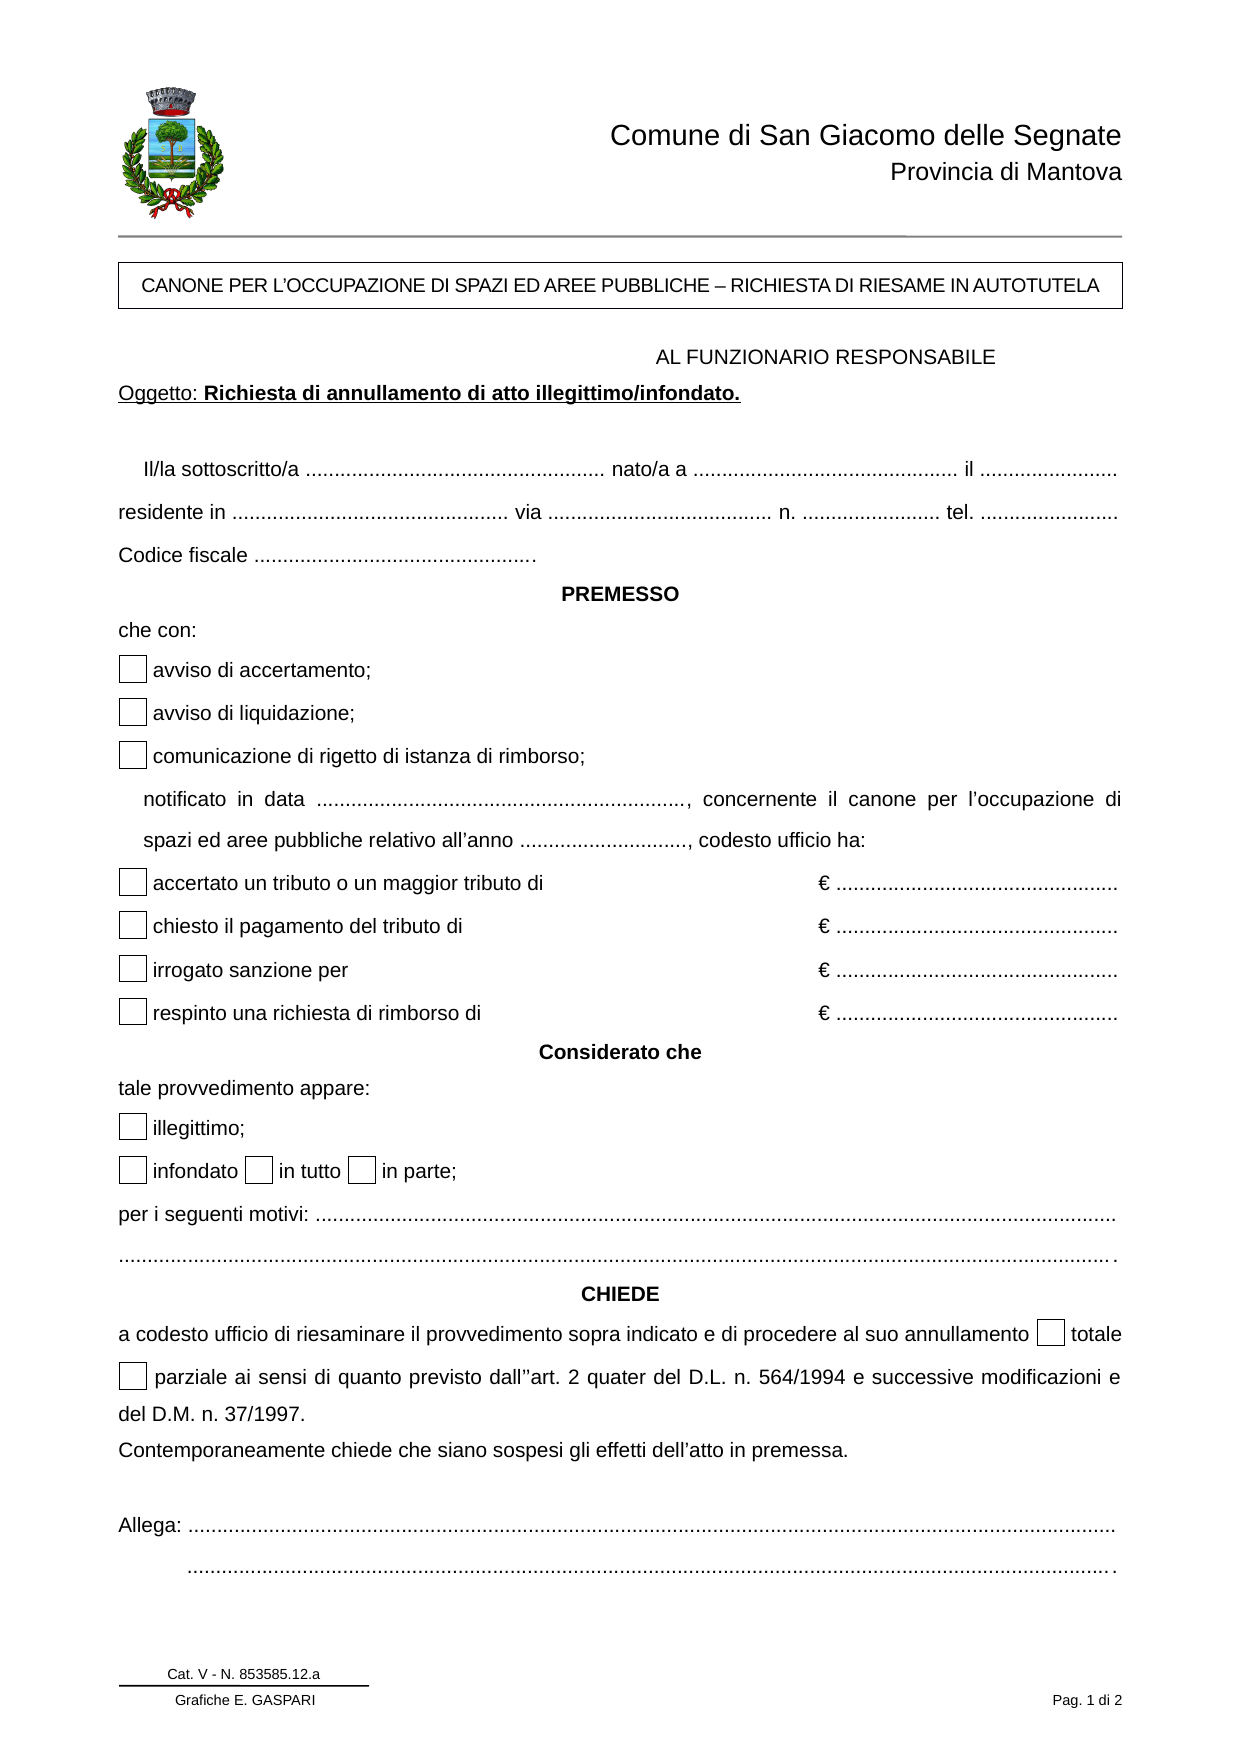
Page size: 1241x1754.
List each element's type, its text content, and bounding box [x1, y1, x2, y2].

text avviso di accertamento; [118, 654, 1122, 683]
text AL FUNZIONARIO RESPONSABILE [656, 345, 1122, 369]
text Oggetto: Richiesta di annullamento di atto illegittimo/infondato. [118, 381, 1122, 405]
text CHIEDE [118, 1282, 1122, 1306]
text Il/la sottoscritto/a .................................................... nato/a a .............................................. il ........................ [118, 453, 1122, 482]
text Allega: ................................................................................................................................................................. ................................................................................................................................................................. [118, 1509, 1122, 1579]
text che con: [118, 618, 1122, 642]
text Codice fiscale ................................................. [118, 539, 1122, 568]
text infondato in tutto in parte; [118, 1155, 1122, 1184]
text PREMESSO [118, 582, 1122, 606]
text residente in ................................................ via ....................................... n. ........................ tel. ........................ [118, 496, 1122, 525]
text Contemporaneamente chiede che siano sospesi gli effetti dell’atto in premessa. [118, 1438, 1122, 1462]
text tale provvedimento appare: [118, 1076, 1122, 1100]
table_header CANONE PER L’OCCUPAZIONE DI SPAZI ED AREE PUBBLICHE – RICHIESTA DI RIESAME IN AUTOTUTELA [119, 263, 1122, 308]
text chiesto il pagamento del tributo di € ................................................. [147, 911, 1122, 939]
text Comune di San Giacomo delle Segnate [224, 118, 1122, 152]
text accertato un tributo o un maggior tributo di € ................................................. [118, 867, 1122, 896]
text Considerato che [118, 1040, 1122, 1064]
text irrogato sanzione per € ................................................. [118, 954, 1122, 982]
text a codesto ufficio di riesaminare il provvedimento sopra indicato e di procedere al suo annullamento totale parziale ai sensi di quanto previsto dall’’art. 2 quater del D.L. n. 564/1994 e successive modificazioni e del D.M. n. 37/1997. [118, 1318, 1122, 1426]
text notificato in data ................................................................, concernente il canone per l’occupazione di spazi ed aree pubbliche relativo all’anno ............................., codesto ufficio ha: [143, 783, 1122, 853]
text illegittimo; [118, 1112, 1122, 1141]
text respinto una richiesta di rimborso di € ................................................. [118, 997, 1122, 1026]
text comunicazione di rigetto di istanza di rimborso; [118, 740, 1122, 769]
text per i seguenti motivi: ........................................................................................................................................... ............................................................................................................................................................................. [118, 1198, 1122, 1267]
text Provincia di Mantova [224, 157, 1122, 185]
picture [122, 87, 224, 219]
text avviso di liquidazione; [118, 697, 1122, 726]
